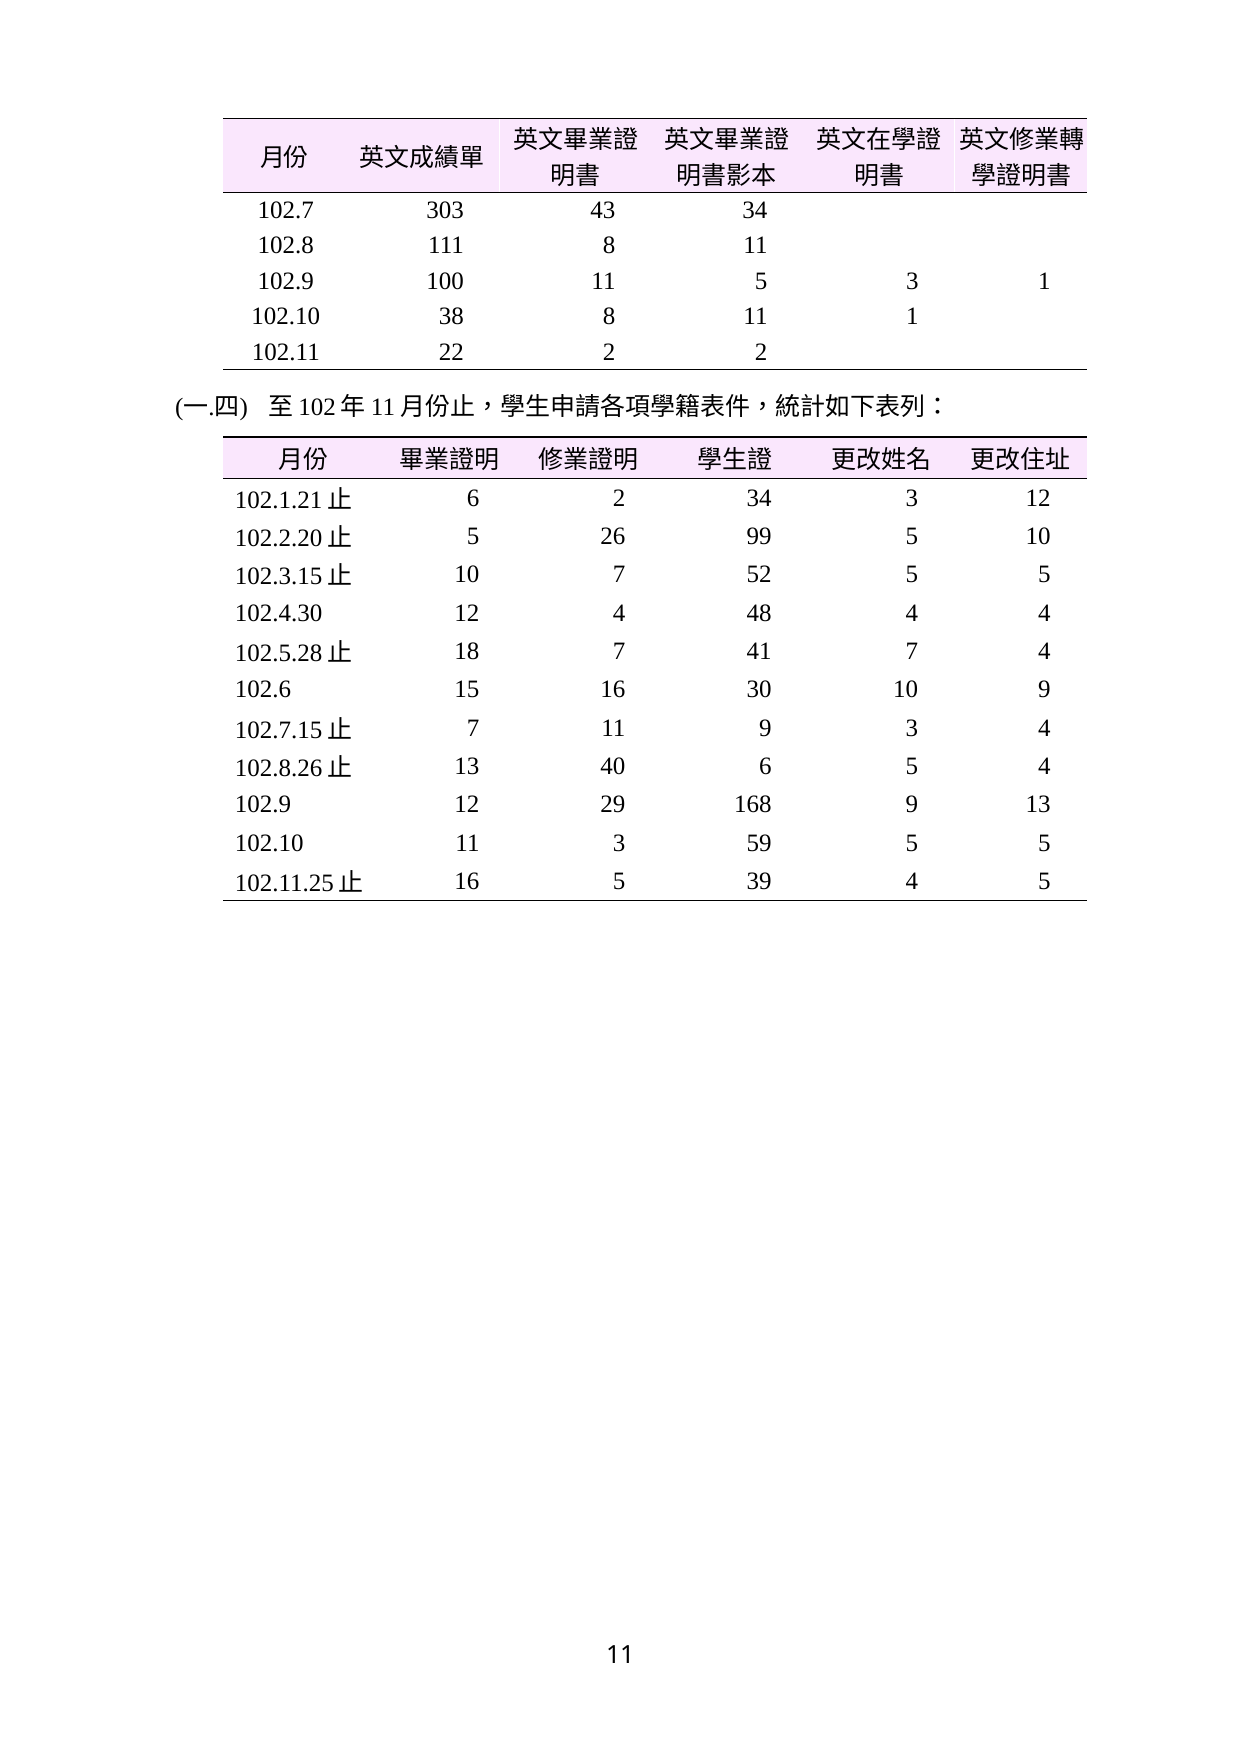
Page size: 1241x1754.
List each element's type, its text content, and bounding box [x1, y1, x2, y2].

table_cell 102.7 [223, 193, 348, 227]
table_cell 48 [661, 593, 808, 631]
table_cell 34 [661, 479, 808, 516]
table_cell 3 [515, 823, 661, 862]
table_cell 100 [348, 263, 499, 298]
table_header 英文畢業證明書影本 [651, 119, 803, 192]
table_cell 10 [954, 516, 1087, 554]
table_cell [803, 193, 954, 227]
table_cell 52 [661, 555, 808, 593]
table_header 學生證 [661, 438, 808, 478]
table_cell 4 [954, 746, 1087, 785]
table_cell 11 [384, 823, 515, 862]
table_cell 4 [954, 708, 1087, 746]
table_cell 102.9 [223, 785, 384, 823]
table_cell 22 [348, 333, 499, 369]
table_cell 40 [515, 746, 661, 785]
table_cell 168 [661, 785, 808, 823]
table_cell 9 [808, 785, 954, 823]
table_header 月份 [223, 438, 384, 478]
table_cell 11 [500, 263, 651, 298]
table_cell 102.7.15止 [223, 708, 384, 746]
table_cell 10 [384, 555, 515, 593]
table_cell 15 [384, 670, 515, 708]
list 至102年11月份止，學生申請各項學籍表件，統計如下表列： [175, 382, 1122, 424]
table_cell 6 [661, 746, 808, 785]
table_cell 102.8.26止 [223, 746, 384, 785]
table_cell 1 [955, 263, 1087, 298]
table_cell 30 [661, 670, 808, 708]
table_cell 13 [954, 785, 1087, 823]
table_cell 18 [384, 631, 515, 670]
table_cell 102.5.28止 [223, 631, 384, 670]
table_cell 11 [651, 227, 803, 262]
table_cell 99 [661, 516, 808, 554]
table_cell 11 [651, 298, 803, 333]
table_cell 11 [515, 708, 661, 746]
table_header 英文修業轉學證明書 [955, 119, 1087, 192]
table_header 畢業證明 [384, 438, 515, 478]
table_cell 303 [348, 193, 499, 227]
table_cell 7 [515, 555, 661, 593]
table_cell [955, 333, 1087, 369]
table_cell [955, 193, 1087, 227]
table_cell 5 [954, 862, 1087, 900]
table_cell 38 [348, 298, 499, 333]
table_cell 5 [651, 263, 803, 298]
table_cell 5 [954, 555, 1087, 593]
table_cell 4 [954, 631, 1087, 670]
table_cell 8 [500, 227, 651, 262]
table_cell 4 [808, 862, 954, 900]
table_cell 5 [954, 823, 1087, 862]
table_cell 6 [384, 479, 515, 516]
table_header 修業證明 [515, 438, 661, 478]
table_cell 102.11.25止 [223, 862, 384, 900]
table_cell 12 [384, 785, 515, 823]
table_cell 34 [651, 193, 803, 227]
table_header 英文在學證明書 [803, 119, 954, 192]
table_cell [803, 333, 954, 369]
table_cell 102.6 [223, 670, 384, 708]
table_cell 3 [808, 479, 954, 516]
table_cell 9 [661, 708, 808, 746]
table_cell 2 [515, 479, 661, 516]
table_cell 26 [515, 516, 661, 554]
table_cell 3 [808, 708, 954, 746]
table_cell 16 [384, 862, 515, 900]
table_cell 102.2.20止 [223, 516, 384, 554]
table_cell 10 [808, 670, 954, 708]
table_cell 9 [954, 670, 1087, 708]
table_cell 102.1.21止 [223, 479, 384, 516]
table_cell [803, 227, 954, 262]
table_cell 102.4.30 [223, 593, 384, 631]
table_header 英文畢業證明書 [500, 119, 651, 192]
table_cell 5 [808, 746, 954, 785]
table_header 更改姓名 [808, 438, 954, 478]
table_cell 7 [808, 631, 954, 670]
table_cell 4 [808, 593, 954, 631]
table_cell 102.9 [223, 263, 348, 298]
table_cell 39 [661, 862, 808, 900]
table_cell 59 [661, 823, 808, 862]
table_cell 4 [954, 593, 1087, 631]
table_cell 102.10 [223, 298, 348, 333]
table_cell 5 [808, 516, 954, 554]
table_header 英文成績單 [348, 119, 499, 192]
table_cell 2 [500, 333, 651, 369]
table_cell 111 [348, 227, 499, 262]
table_cell 12 [954, 479, 1087, 516]
table_header 更改住址 [954, 438, 1087, 478]
table_cell 41 [661, 631, 808, 670]
table_cell 7 [384, 708, 515, 746]
table_cell 7 [515, 631, 661, 670]
table_cell [955, 298, 1087, 333]
table_cell 3 [803, 263, 954, 298]
table_cell 29 [515, 785, 661, 823]
table_cell 102.11 [223, 333, 348, 369]
table_cell 5 [808, 555, 954, 593]
table_cell 102.10 [223, 823, 384, 862]
table_cell 102.3.15止 [223, 555, 384, 593]
table_cell 16 [515, 670, 661, 708]
table_cell 13 [384, 746, 515, 785]
table_cell 1 [803, 298, 954, 333]
table_header 月份 [223, 119, 348, 192]
table_cell 12 [384, 593, 515, 631]
table_cell 8 [500, 298, 651, 333]
table_cell 4 [515, 593, 661, 631]
table_cell 5 [808, 823, 954, 862]
table_cell 5 [515, 862, 661, 900]
table_cell 102.8 [223, 227, 348, 262]
table_cell 43 [500, 193, 651, 227]
table_cell 2 [651, 333, 803, 369]
table_cell 5 [384, 516, 515, 554]
table_cell [955, 227, 1087, 262]
